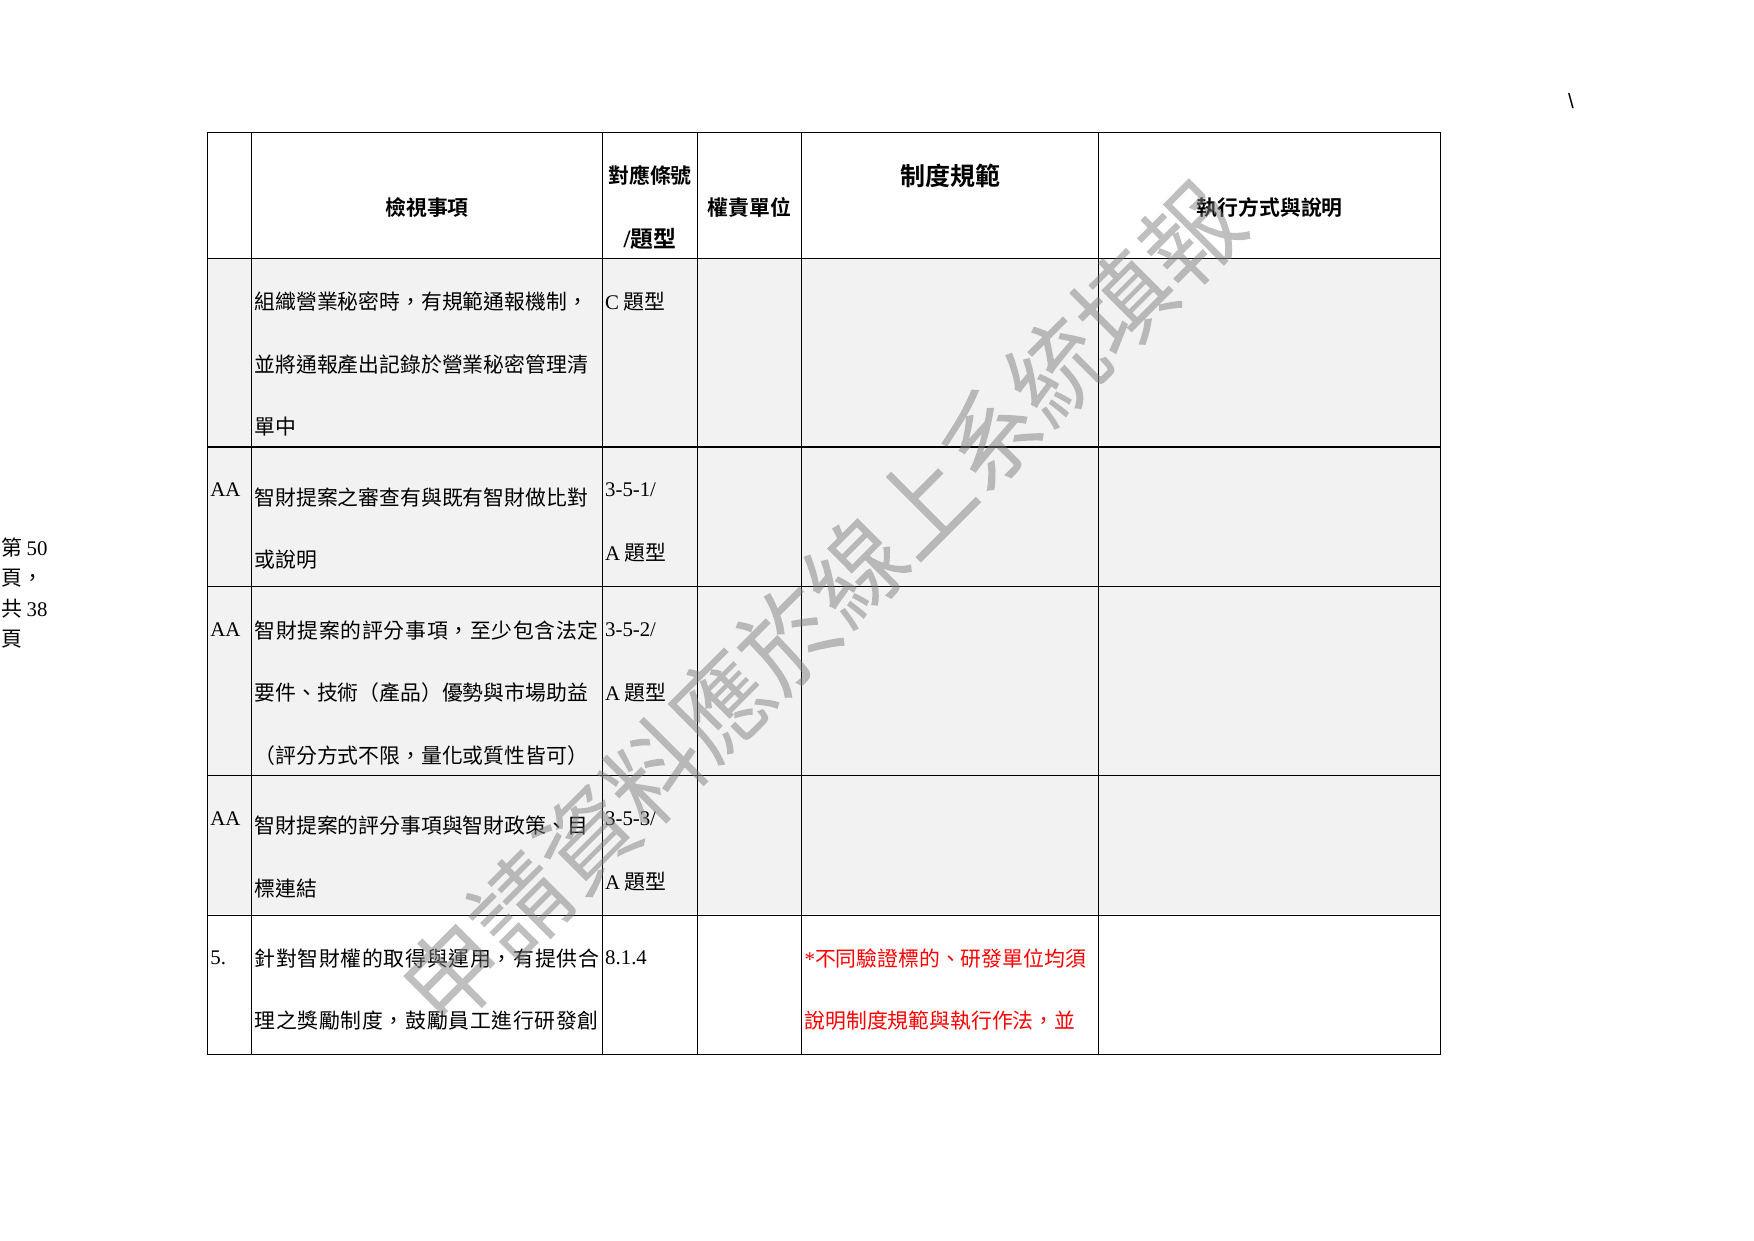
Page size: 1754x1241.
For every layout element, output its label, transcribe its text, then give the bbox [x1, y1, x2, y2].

table_cell [802, 448, 1098, 586]
table_cell AA [208, 587, 251, 775]
table_cell [698, 683, 705, 707]
table_cell 智財提案之審查有與既有智財做比對或說明 [252, 448, 602, 586]
table_cell [837, 529, 862, 553]
table_cell [1099, 776, 1440, 914]
table_cell [1111, 270, 1134, 293]
table_cell 針對智財權的取得與運用，有提供合理之獎勵制度，鼓勵員工進行研發創 [252, 916, 602, 1054]
table_cell [802, 259, 1098, 446]
table_cell AA [208, 448, 251, 586]
table_cell AA [208, 776, 251, 914]
table_cell [861, 579, 871, 586]
table_header 檢視事項 [252, 133, 602, 258]
table_header [208, 133, 251, 258]
table_cell [1099, 448, 1440, 586]
table_cell [1118, 278, 1141, 301]
table_cell [779, 596, 801, 659]
table_cell 3-5-1/ A題型 [603, 448, 697, 586]
table_cell [1099, 360, 1107, 376]
table_header 執行方式與說明 [1099, 133, 1440, 258]
table_cell [698, 916, 801, 1054]
table_cell [847, 539, 872, 563]
table_header 對應條號/題型 [603, 133, 697, 258]
table_cell [698, 587, 801, 775]
table_cell [802, 587, 1098, 775]
table_header 制度規範 [802, 133, 1098, 258]
table_cell [698, 259, 801, 446]
table_cell [973, 438, 980, 446]
table_cell 智財提案的評分事項與智財政策、目標連結 [252, 776, 602, 914]
table_cell [712, 682, 723, 693]
table_cell [1099, 916, 1440, 1054]
table_cell 組織營業秘密時，有規範通報機制，並將通報產出記錄於營業秘密管理清單中 [252, 259, 602, 446]
table_cell 3-5-2/ A題型 [603, 587, 697, 775]
table_cell [949, 421, 965, 446]
table_cell [208, 916, 251, 1054]
table_cell [703, 672, 716, 685]
table_cell [698, 448, 801, 586]
table_cell [1099, 587, 1440, 775]
table_header 權責單位 [698, 133, 801, 258]
table_cell [1099, 259, 1440, 446]
table_cell [1134, 293, 1157, 316]
table_cell [802, 776, 1098, 914]
table_cell [1126, 285, 1149, 308]
table_cell [726, 696, 738, 708]
table_cell [719, 689, 730, 700]
table_cell 8.1.4 [603, 916, 697, 1054]
table_cell *不同驗證標的、研發單位均須說明制度規範與執行作法，並 [802, 916, 1098, 1054]
table_cell [835, 587, 842, 595]
table_cell [1099, 275, 1131, 330]
table_cell 智財提案的評分事項，至少包含法定要件、技術（產品）優勢與市場助益 （評分方式不限，量化或質性皆可） [252, 587, 602, 775]
table_cell [698, 776, 801, 914]
table_cell C題型 [603, 259, 697, 446]
table_cell [208, 259, 251, 446]
table_cell 3-5-3/ A題型 [603, 776, 697, 914]
